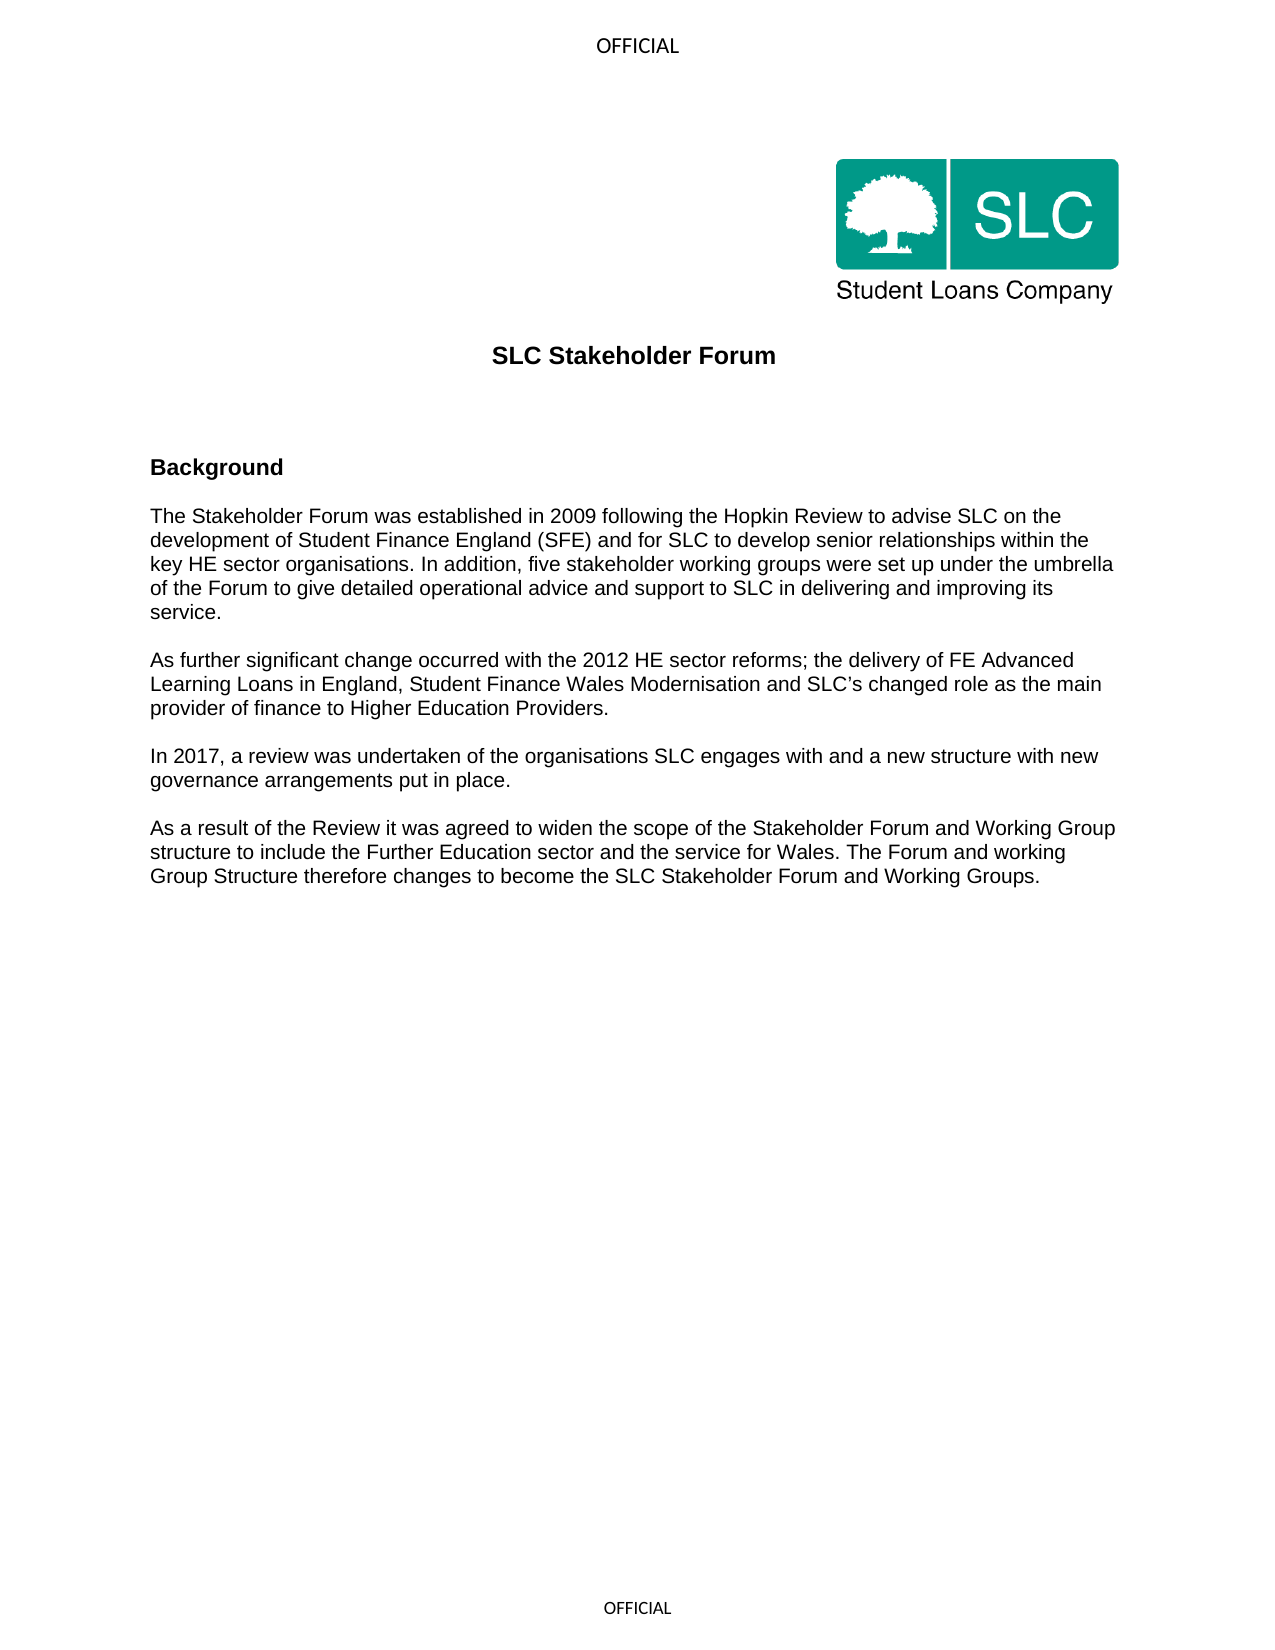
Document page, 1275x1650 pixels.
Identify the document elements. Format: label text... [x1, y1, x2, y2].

text In 2017, a review was undertaken of the organisations SLC engages with and a new structure with new governance arrangements put in place. [150, 744, 1125, 792]
text Background [150, 454, 1125, 480]
text As further significant change occurred with the 2012 HE sector reforms; the delivery of FE Advanced Learning Loans in England, Student Finance Wales Modernisation and SLC’s changed role as the main provider of finance to Higher Education Providers. [150, 648, 1125, 720]
text The Stakeholder Forum was established in 2009 following the Hopkin Review to advise SLC on the development of Student Finance England (SFE) and for SLC to develop senior relationships within the key HE sector organisations. In addition, five stakeholder working groups were set up under the umbrella of the Forum to give detailed operational advice and support to SLC in delivering and improving its service. [150, 504, 1125, 624]
text SLC Stakeholder Forum [150, 341, 1125, 370]
text As a result of the Review it was agreed to widen the scope of the Stakeholder Forum and Working Group structure to include the Further Education sector and the service for Wales. The Forum and working Group Structure therefore changes to become the SLC Stakeholder Forum and Working Groups. [150, 816, 1125, 887]
